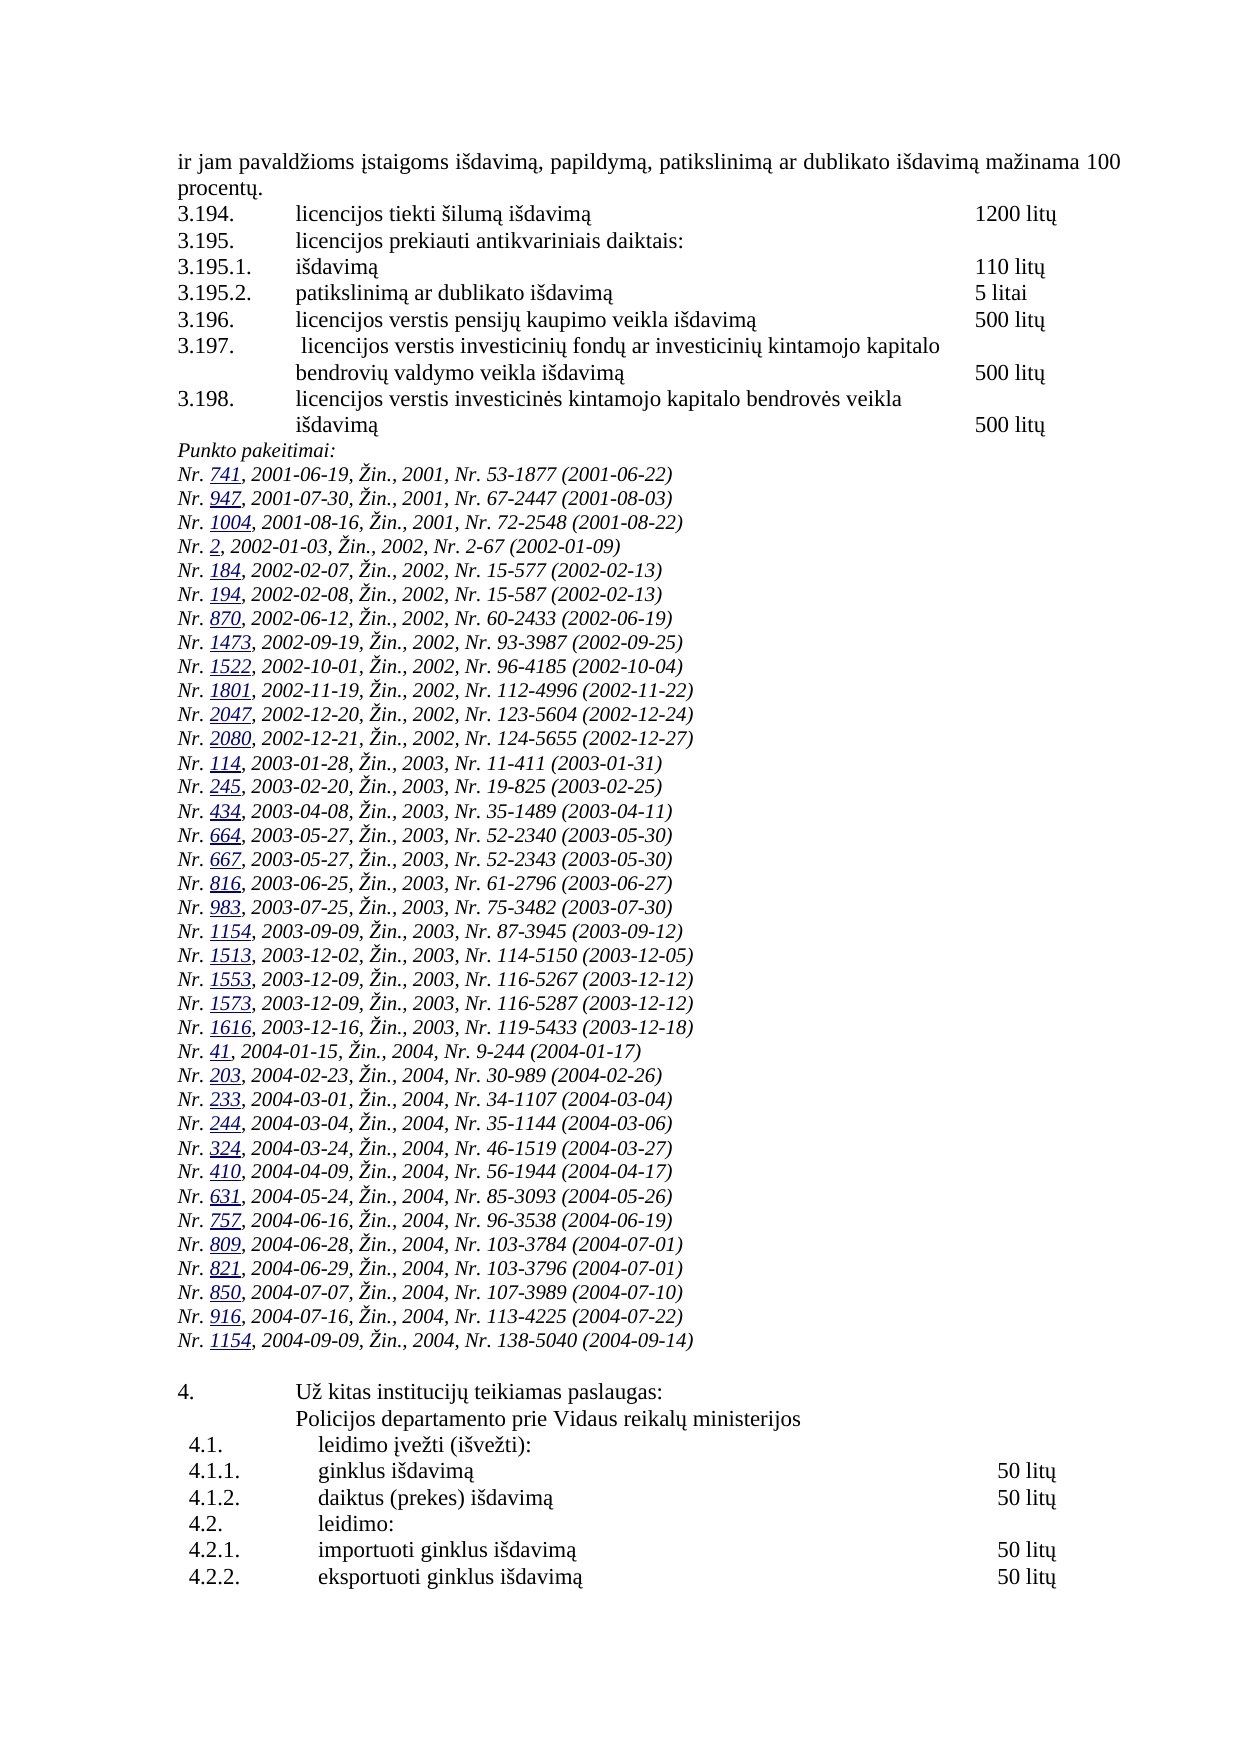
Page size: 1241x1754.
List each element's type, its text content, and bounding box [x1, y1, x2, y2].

text Nr. 233, 2004-03-01, Žin., 2004, Nr. 34-1107 (2004-03-04) [177, 1087, 1122, 1111]
table_cell ginklus išdavimą [307, 1458, 986, 1484]
text 3.197. licencijos verstis investicinių fondų ar investicinių kintamojo kapitalo [177, 332, 974, 358]
text Nr. 2080, 2002-12-21, Žin., 2002, Nr. 124-5655 (2002-12-27) [177, 726, 1122, 750]
text Nr. 1573, 2003-12-09, Žin., 2003, Nr. 116-5287 (2003-12-12) [177, 991, 1122, 1015]
text Nr. 809, 2004-06-28, Žin., 2004, Nr. 103-3784 (2004-07-01) [177, 1232, 1122, 1256]
text Nr. 870, 2002-06-12, Žin., 2002, Nr. 60-2433 (2002-06-19) [177, 606, 1122, 630]
text Nr. 410, 2004-04-09, Žin., 2004, Nr. 56-1944 (2004-04-17) [177, 1159, 1122, 1183]
table_cell importuoti ginklus išdavimą [307, 1536, 986, 1563]
table_cell 4.2. [177, 1510, 307, 1536]
text 3.196. licencijos verstis pensijų kaupimo veikla išdavimą 500 litų [177, 306, 1107, 332]
text Nr. 1522, 2002-10-01, Žin., 2002, Nr. 96-4185 (2002-10-04) [177, 654, 1122, 678]
text Nr. 1513, 2003-12-02, Žin., 2003, Nr. 114-5150 (2003-12-05) [177, 943, 1122, 967]
text Policijos departamento prie Vidaus reikalų ministerijos [177, 1405, 945, 1431]
text bendrovių valdymo veikla išdavimą 500 litų [177, 358, 1107, 385]
text Nr. 741, 2001-06-19, Žin., 2001, Nr. 53-1877 (2001-06-22) [177, 462, 1122, 486]
table_cell 50 litų [986, 1484, 1133, 1510]
text ir jam pavaldžioms įstaigoms išdavimą, papildymą, patikslinimą ar dublikato išdavimą mažinama 100 procentų. [177, 148, 1122, 200]
text Nr. 947, 2001-07-30, Žin., 2001, Nr. 67-2447 (2001-08-03) [177, 486, 1122, 510]
text Nr. 41, 2004-01-15, Žin., 2004, Nr. 9-244 (2004-01-17) [177, 1039, 1122, 1063]
table_cell 50 litų [986, 1563, 1133, 1589]
text Nr. 667, 2003-05-27, Žin., 2003, Nr. 52-2343 (2003-05-30) [177, 847, 1122, 871]
text Nr. 1616, 2003-12-16, Žin., 2003, Nr. 119-5433 (2003-12-18) [177, 1015, 1122, 1039]
text Punkto pakeitimai: [177, 438, 1122, 462]
text Nr. 916, 2004-07-16, Žin., 2004, Nr. 113-4225 (2004-07-22) [177, 1304, 1122, 1328]
text Nr. 816, 2003-06-25, Žin., 2003, Nr. 61-2796 (2003-06-27) [177, 871, 1122, 895]
text Nr. 2, 2002-01-03, Žin., 2002, Nr. 2-67 (2002-01-09) [177, 534, 1122, 558]
text 4. Už kitas institucijų teikiamas paslaugas: [177, 1378, 945, 1405]
table_cell 50 litų [986, 1536, 1133, 1563]
text Nr. 1801, 2002-11-19, Žin., 2002, Nr. 112-4996 (2002-11-22) [177, 678, 1122, 702]
text Nr. 1553, 2003-12-09, Žin., 2003, Nr. 116-5267 (2003-12-12) [177, 967, 1122, 991]
text Nr. 1154, 2004-09-09, Žin., 2004, Nr. 138-5040 (2004-09-14) [177, 1328, 1122, 1352]
text Nr. 821, 2004-06-29, Žin., 2004, Nr. 103-3796 (2004-07-01) [177, 1256, 1122, 1280]
table_cell 50 litų [986, 1458, 1133, 1484]
table_header leidimo įvežti (išvežti): [307, 1431, 986, 1457]
text 3.195.2. patikslinimą ar dublikato išdavimą 5 litai [177, 279, 1122, 306]
table_cell 4.2.2. [177, 1563, 307, 1589]
text Nr. 664, 2003-05-27, Žin., 2003, Nr. 52-2340 (2003-05-30) [177, 823, 1122, 847]
text Nr. 1473, 2002-09-19, Žin., 2002, Nr. 93-3987 (2002-09-25) [177, 630, 1122, 654]
text Nr. 244, 2004-03-04, Žin., 2004, Nr. 35-1144 (2004-03-06) [177, 1111, 1122, 1135]
table_header [986, 1431, 1133, 1457]
table_header 4.1. [177, 1431, 307, 1457]
table_cell [986, 1510, 1133, 1536]
table_cell 4.1.1. [177, 1458, 307, 1484]
text Nr. 114, 2003-01-28, Žin., 2003, Nr. 11-411 (2003-01-31) [177, 750, 1122, 774]
table_cell 4.2.1. [177, 1536, 307, 1563]
text Nr. 983, 2003-07-25, Žin., 2003, Nr. 75-3482 (2003-07-30) [177, 895, 1122, 919]
text Nr. 1154, 2003-09-09, Žin., 2003, Nr. 87-3945 (2003-09-12) [177, 919, 1122, 943]
text Nr. 2047, 2002-12-20, Žin., 2002, Nr. 123-5604 (2002-12-24) [177, 702, 1122, 726]
table_cell daiktus (prekes) išdavimą [307, 1484, 986, 1510]
text Nr. 1004, 2001-08-16, Žin., 2001, Nr. 72-2548 (2001-08-22) [177, 510, 1122, 534]
text 3.198. licencijos verstis investicinės kintamojo kapitalo bendrovės veikla [177, 385, 1122, 411]
text Nr. 631, 2004-05-24, Žin., 2004, Nr. 85-3093 (2004-05-26) [177, 1183, 1122, 1208]
text Nr. 203, 2004-02-23, Žin., 2004, Nr. 30-989 (2004-02-26) [177, 1063, 1122, 1087]
text Nr. 194, 2002-02-08, Žin., 2002, Nr. 15-587 (2002-02-13) [177, 582, 1122, 606]
text Nr. 324, 2004-03-24, Žin., 2004, Nr. 46-1519 (2004-03-27) [177, 1135, 1122, 1159]
text 3.195. licencijos prekiauti antikvariniais daiktais: [177, 227, 1122, 253]
text 3.195.1. išdavimą 110 litų [177, 253, 1122, 279]
text išdavimą 500 litų [177, 411, 1122, 438]
text Nr. 757, 2004-06-16, Žin., 2004, Nr. 96-3538 (2004-06-19) [177, 1208, 1122, 1232]
table_cell leidimo: [307, 1510, 986, 1536]
text Nr. 184, 2002-02-07, Žin., 2002, Nr. 15-577 (2002-02-13) [177, 558, 1122, 582]
text Nr. 245, 2003-02-20, Žin., 2003, Nr. 19-825 (2003-02-25) [177, 774, 1122, 798]
text Nr. 850, 2004-07-07, Žin., 2004, Nr. 107-3989 (2004-07-10) [177, 1280, 1122, 1304]
table_cell eksportuoti ginklus išdavimą [307, 1563, 986, 1589]
table_cell 4.1.2. [177, 1484, 307, 1510]
text 3.194. licencijos tiekti šilumą išdavimą 1200 litų [177, 200, 1122, 227]
text Nr. 434, 2003-04-08, Žin., 2003, Nr. 35-1489 (2003-04-11) [177, 798, 1122, 823]
